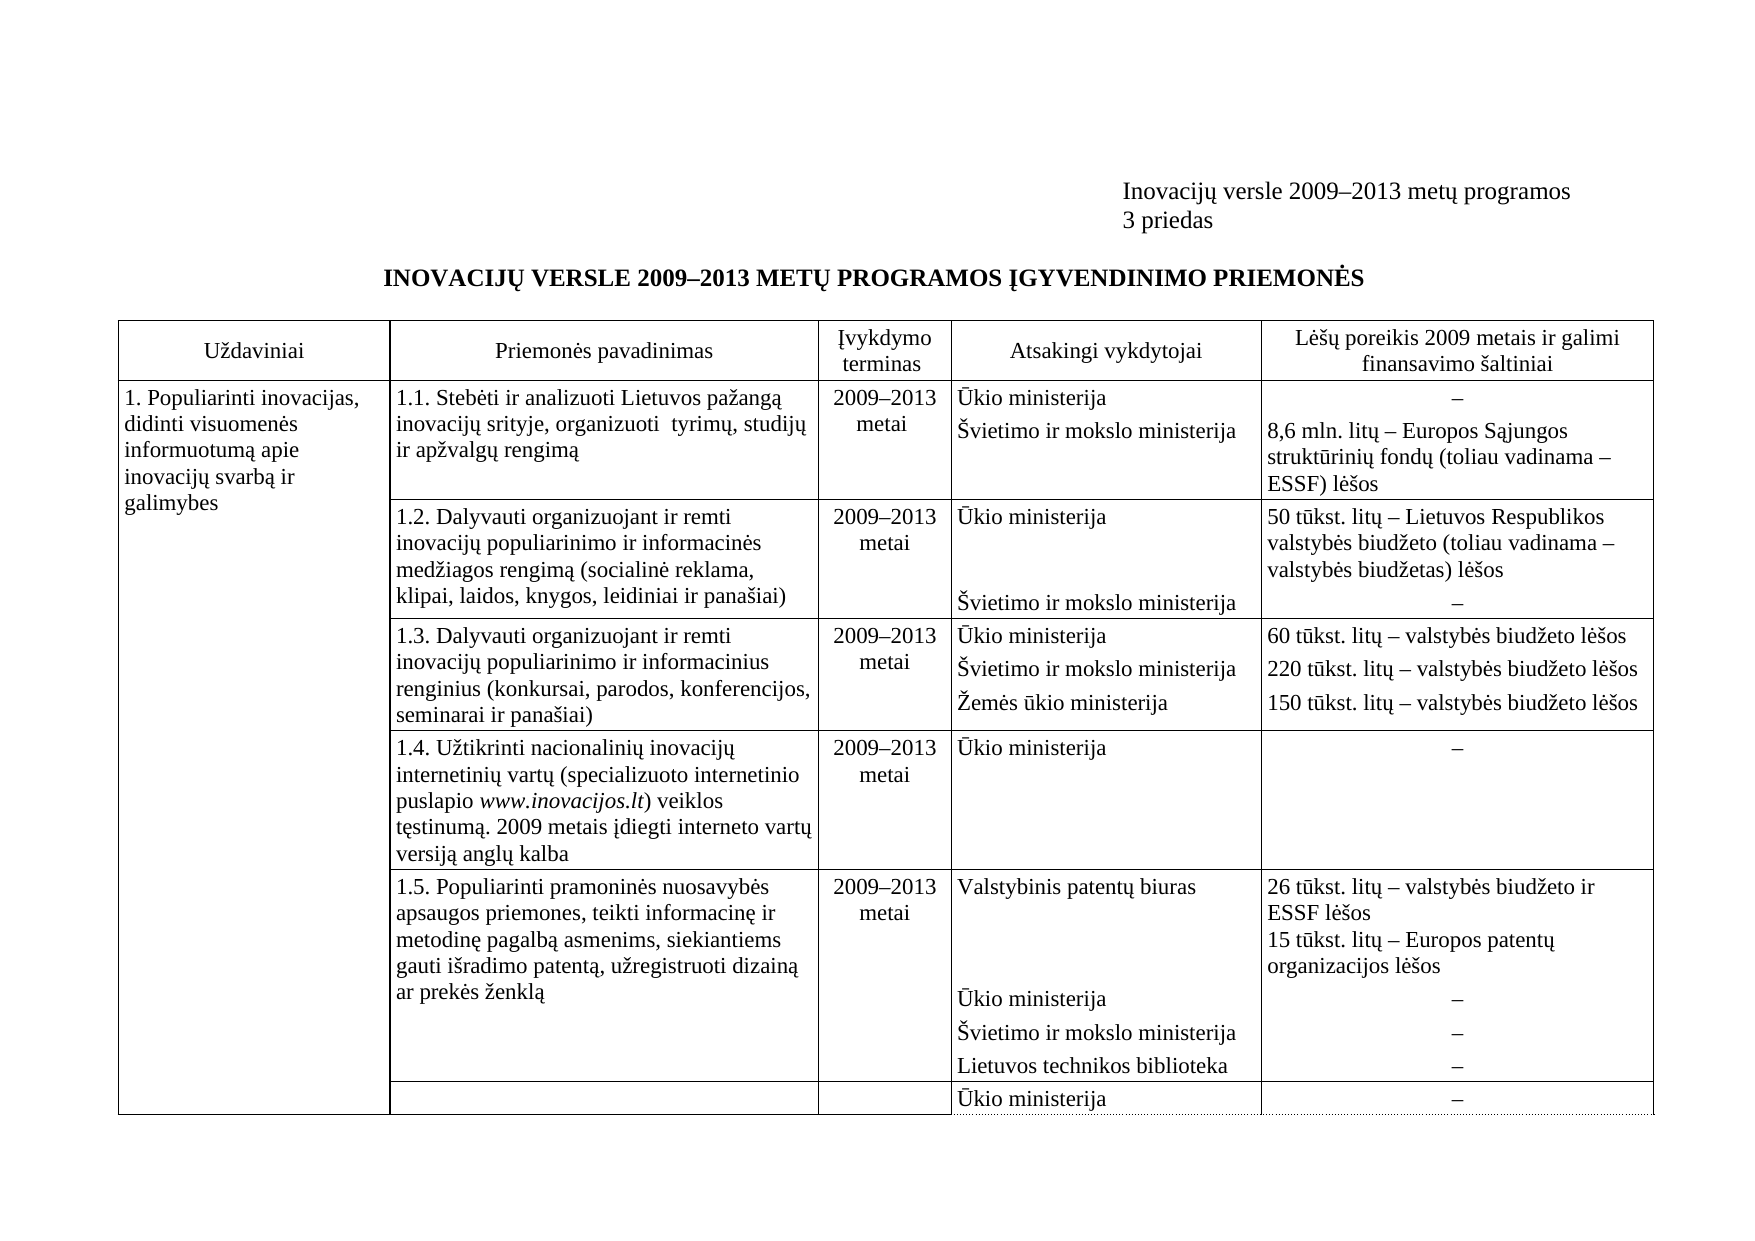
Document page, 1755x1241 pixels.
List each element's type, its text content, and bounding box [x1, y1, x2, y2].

text INOVACIJŲ VERSLE 2009–2013 METŲ PROGRAMOS ĮGYVENDINIMO PRIEMONĖS [118, 263, 1636, 291]
table_cell 2009–2013 metai [819, 870, 951, 1081]
table_header Priemonės pavadinimas [391, 321, 818, 380]
table_cell Lietuvos technikos biblioteka [952, 1048, 1261, 1081]
table_cell 150 tūkst. litų – valstybės biudžeto lėšos [1262, 685, 1653, 730]
table_cell 50 tūkst. litų – Lietuvos Respublikos valstybės biudžeto (toliau vadinama – valstybės biudžetas) lėšos [1262, 500, 1653, 585]
table_cell 1.3. Dalyvauti organizuojant ir remti inovacijų populiarinimo ir informacinius renginius (konkursai, parodos, konferencijos, seminarai ir panašiai) [391, 619, 818, 730]
table_cell 1.5. Populiarinti pramoninės nuosavybės apsaugos priemones, teikti informacinę ir metodinę pagalbą asmenims, siekiantiems gauti išradimo patentą, užregistruoti dizainą ar prekės ženklą [391, 870, 818, 1081]
table_cell Švietimo ir mokslo ministerija [952, 413, 1261, 499]
table_header Uždaviniai [119, 321, 389, 380]
table_cell 1.4. Užtikrinti nacionalinių inovacijų internetinių vartų (specializuoto internetinio puslapio www.inovacijos.lt) veiklos tęstinumą. 2009 metais įdiegti interneto vartų versiją anglų kalba [391, 731, 818, 869]
table_cell 26 tūkst. litų – valstybės biudžeto ir ESSF lėšos 15 tūkst. litų – Europos patentų organizacijos lėšos [1262, 870, 1653, 981]
table_cell Valstybinis patentų biuras [952, 870, 1261, 981]
table_cell Švietimo ir mokslo ministerija [952, 585, 1261, 618]
table_cell 2009–2013 metai [819, 619, 951, 730]
table_cell Švietimo ir mokslo ministerija [952, 651, 1261, 684]
table_cell Žemės ūkio ministerija [952, 685, 1261, 730]
table_cell – [1262, 981, 1653, 1014]
text Inovacijų versle 2009–2013 metų programos [1122, 176, 1636, 205]
table_cell – [1262, 1015, 1653, 1048]
table_cell Ūkio ministerija [952, 381, 1261, 413]
table_cell 220 tūkst. litų – valstybės biudžeto lėšos [1262, 651, 1653, 684]
table_cell 2009–2013 metai [819, 731, 951, 869]
table_header Atsakingi vykdytojai [952, 321, 1261, 380]
table_cell Ūkio ministerija [952, 1082, 1261, 1114]
table_cell Švietimo ir mokslo ministerija [952, 1015, 1261, 1048]
table_cell Ūkio ministerija [952, 619, 1261, 651]
table_cell 1.2. Dalyvauti organizuojant ir remti inovacijų populiarinimo ir informacinės medžiagos rengimą (socialinė reklama, klipai, laidos, knygos, leidiniai ir panašiai) [391, 500, 818, 618]
table_cell – [1262, 381, 1653, 413]
text 3 priedas [1122, 205, 1636, 234]
table_cell – [1262, 1082, 1653, 1114]
table_cell – [1262, 1048, 1653, 1081]
table_cell 2009–2013 metai [819, 381, 951, 499]
table_cell – [1262, 731, 1653, 869]
table_cell 1.1. Stebėti ir analizuoti Lietuvos pažangą inovacijų srityje, organizuoti tyrimų, studijų ir apžvalgų rengimą [391, 381, 818, 499]
table_header Įvykdymo terminas [819, 321, 951, 380]
table_cell 8,6 mln. litų – Europos Sąjungos struktūrinių fondų (toliau vadinama – ESSF) lėšos [1262, 413, 1653, 499]
table_cell 1. Populiarinti inovacijas, didinti visuomenės informuotumą apie inovacijų svarbą ir galimybes [119, 381, 389, 1114]
table_cell Ūkio ministerija [952, 500, 1261, 585]
table_cell [391, 1082, 818, 1114]
table_cell 2009–2013 metai [819, 500, 951, 618]
table_cell [819, 1082, 951, 1114]
table_cell – [1262, 585, 1653, 618]
table_header Lėšų poreikis 2009 metais ir galimi finansavimo šaltiniai [1262, 321, 1653, 380]
table_cell Ūkio ministerija [952, 981, 1261, 1014]
table_cell 60 tūkst. litų – valstybės biudžeto lėšos [1262, 619, 1653, 651]
table_cell Ūkio ministerija [952, 731, 1261, 869]
